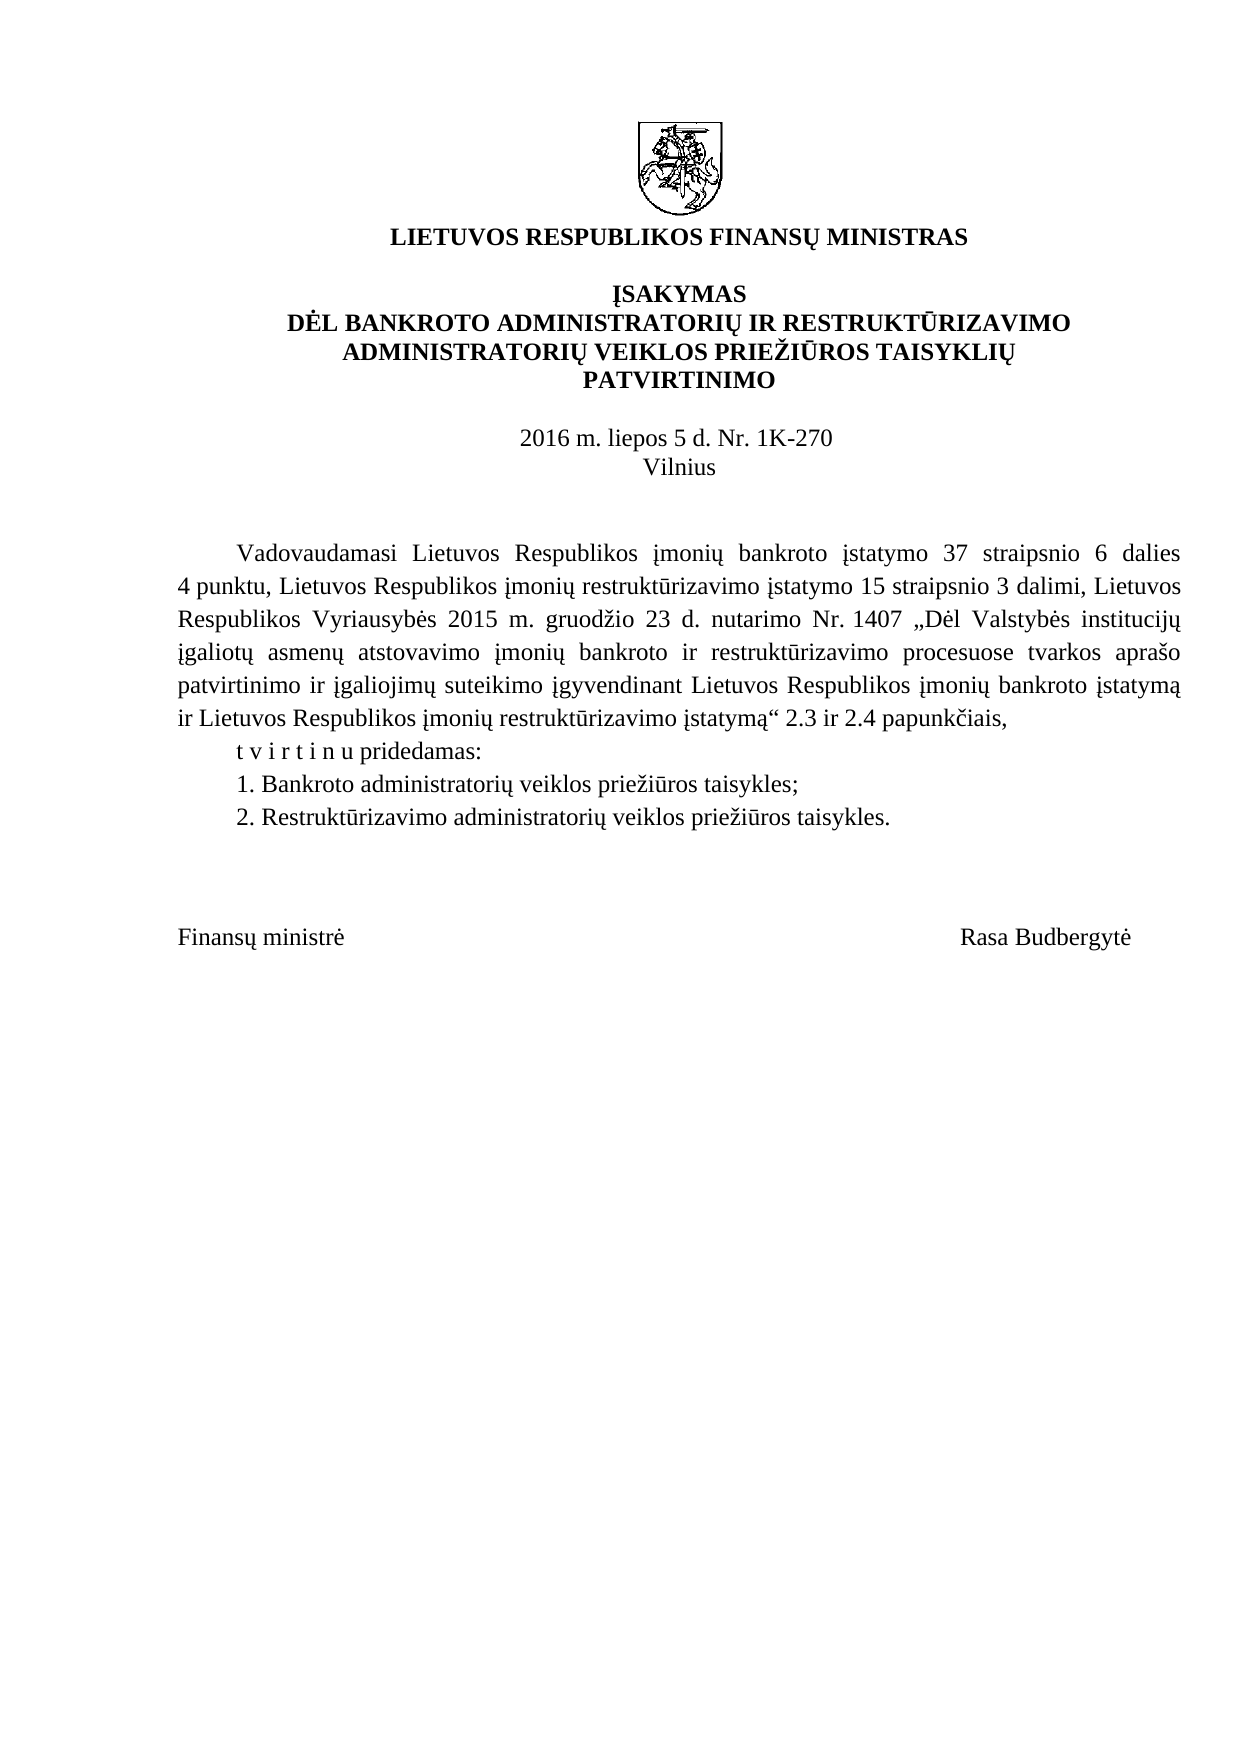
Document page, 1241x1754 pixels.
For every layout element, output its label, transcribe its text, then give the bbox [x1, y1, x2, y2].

text Vilnius [177, 452, 1181, 481]
text LIETUVOS RESPUBLIKOS FINANSŲ MINISTRAS [177, 222, 1181, 251]
text 2016 m. liepos 5 d. Nr. 1K-270 [177, 423, 1181, 452]
text ĮSAKYMAS [177, 279, 1181, 308]
text 1. Bankroto administratorių veiklos priežiūros taisykles; [177, 769, 1181, 798]
text DĖL BANKROTO ADMINISTRATORIŲ IR RESTRUKTŪRIZAVIMO ADMINISTRATORIŲ VEIKLOS PRIEŽIŪROS TAISYKLIŲ [177, 308, 1181, 366]
text 2. Restruktūrizavimo administratorių veiklos priežiūros taisykles. [177, 802, 1181, 831]
text t v i r t i n u pridedamas: [177, 736, 1181, 765]
text Vadovaudamasi Lietuvos Respublikos įmonių bankroto įstatymo 37 straipsnio 6 dalies 4 punktu, Lietuvos Respublikos įmonių restruktūrizavimo įstatymo 15 straipsnio 3 dalimi, Lietuvos Respublikos Vyriausybės 2015 m. gruodžio 23 d. nutarimo Nr. 1407 „Dėl Valstybės institucijų įgaliotų asmenų atstovavimo įmonių bankroto ir restruktūrizavimo procesuose tvarkos aprašo patvirtinimo ir įgaliojimų suteikimo įgyvendinant Lietuvos Respublikos įmonių bankroto įstatymą ir Lietuvos Respublikos įmonių restruktūrizavimo įstatymą“ 2.3 ir 2.4 papunkčiais, [177, 538, 1181, 732]
text Finansų ministrė Rasa Budbergytė [177, 922, 1181, 950]
text PATVIRTINIMO [177, 366, 1181, 394]
